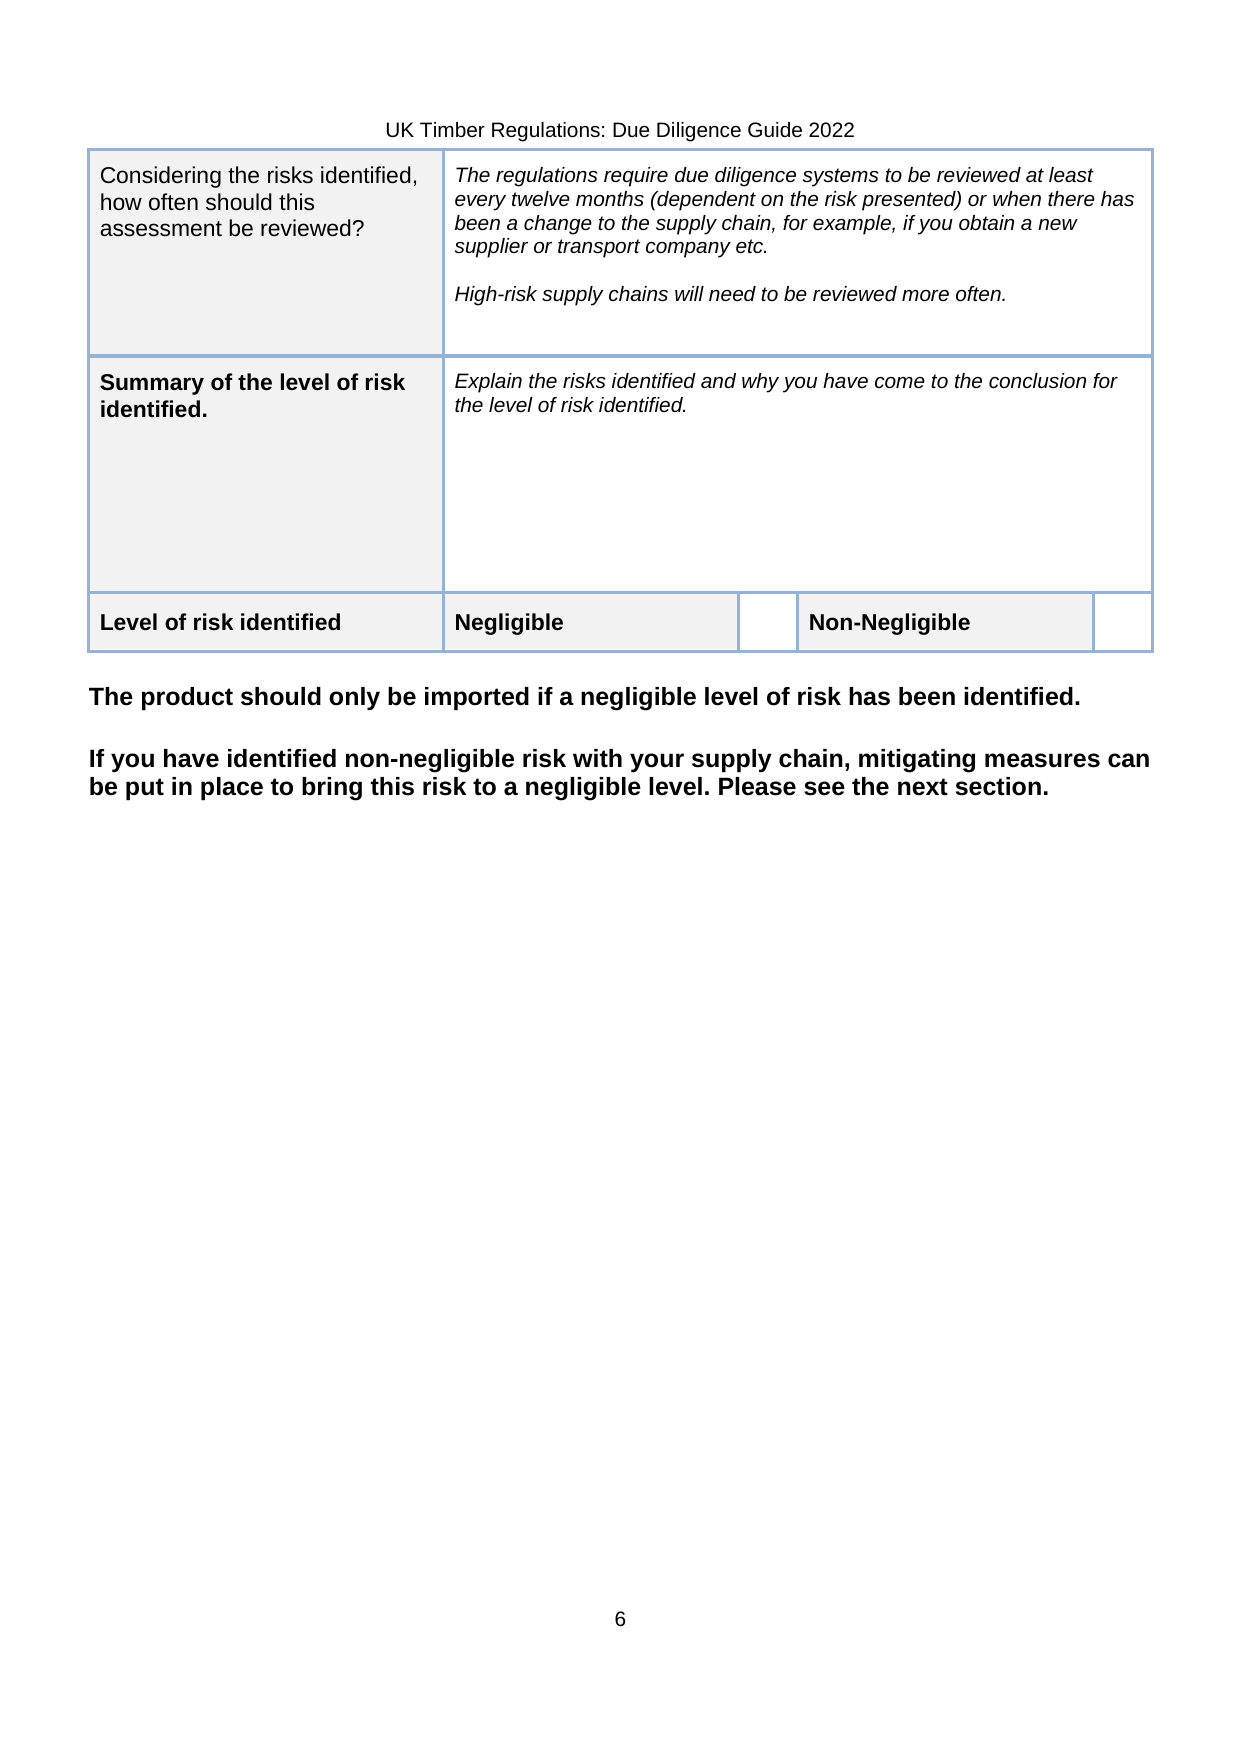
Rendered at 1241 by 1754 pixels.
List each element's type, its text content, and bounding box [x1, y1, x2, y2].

text If you have identified non-negligible risk with your supply chain, mitigating measures can be put in place to bring this risk to a negligible level. Please see the next section. [89, 744, 1152, 801]
table_cell Summary of the level of risk identified. [90, 358, 442, 591]
table_cell [1095, 594, 1151, 649]
table_cell Negligible [445, 594, 737, 649]
table_cell [740, 594, 796, 649]
table_cell The regulations require due diligence systems to be reviewed at least every twelve months (dependent on the risk presented) or when there has been a change to the supply chain, for example, if you obtain a new supplier or transport company etc. High-risk supply chains will need to be reviewed more often. [445, 151, 1151, 354]
table_cell Level of risk identified [90, 594, 442, 649]
table_cell Considering the risks identified, how often should this assessment be reviewed? [90, 151, 442, 354]
table_cell Non-Negligible [799, 594, 1092, 649]
text The product should only be imported if a negligible level of risk has been identified. [89, 682, 1152, 711]
table_cell Explain the risks identified and why you have come to the conclusion for the level of risk identified. [445, 358, 1151, 591]
